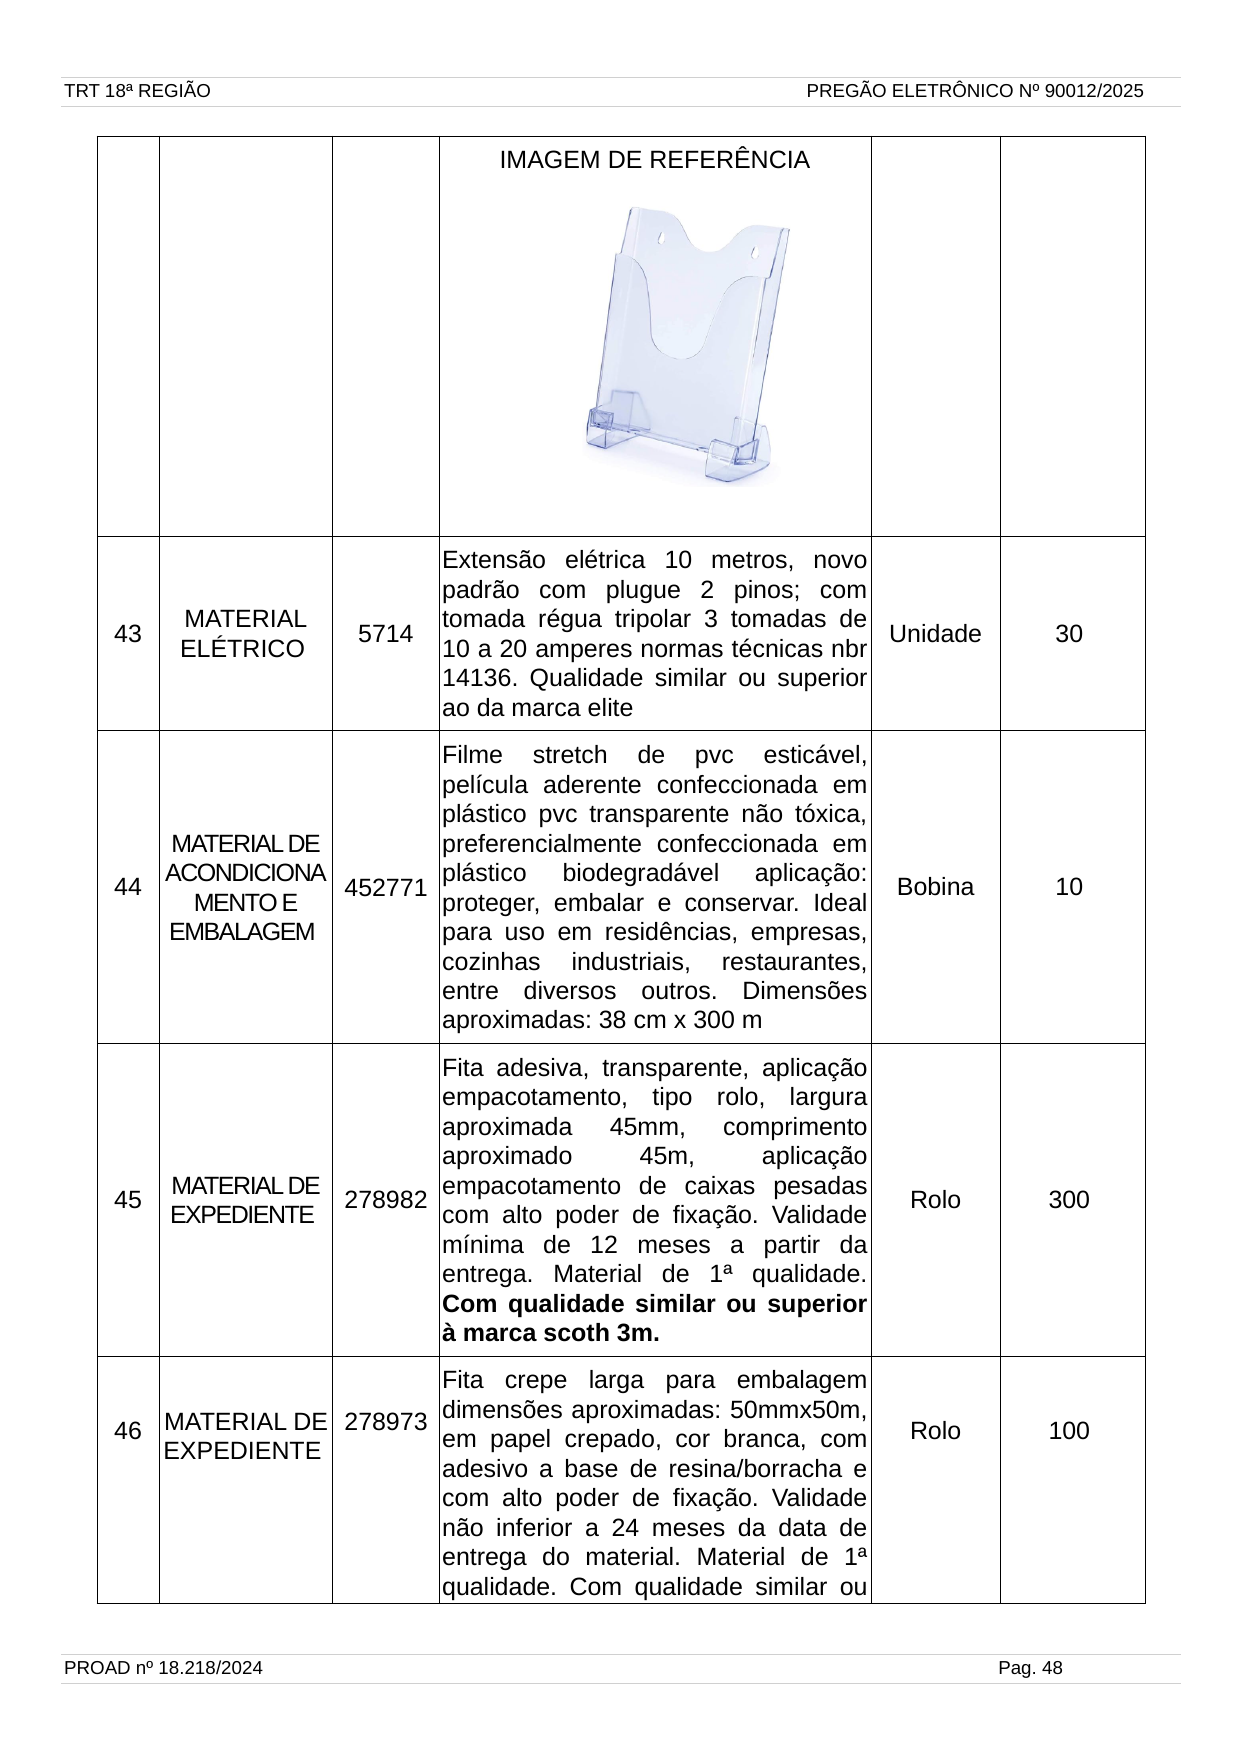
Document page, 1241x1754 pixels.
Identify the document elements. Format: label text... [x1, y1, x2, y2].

table_cell [98, 137, 159, 536]
table_cell Filme stretch de pvc esticável, película aderente confeccionada em plástico pvc transparente não tóxica, preferencialmente confeccionada em plástico biodegradável aplicação: proteger, embalar e conservar. Ideal para uso em residências, empresas, cozinhas industriais, restaurantes, entre diversos outros. Dimensões aproximadas: 38 cm x 300 m [440, 731, 871, 1043]
table_cell MATERIAL ELÉTRICO [160, 537, 332, 730]
table_cell 43 [98, 537, 159, 730]
table_cell 100 [1001, 1357, 1145, 1603]
table_cell IMAGEM DE REFERÊNCIA [440, 137, 871, 536]
table_cell Bobina [872, 731, 1000, 1043]
picture [573, 198, 793, 487]
table_cell [872, 137, 1000, 536]
table_cell Rolo [872, 1044, 1000, 1356]
table_cell 278982 [333, 1044, 439, 1356]
table_cell 5714 [333, 537, 439, 730]
table_cell Fita crepe larga para embalagem dimensões aproximadas: 50mmx50m, em papel crepado, cor branca, com adesivo a base de resina/borracha e com alto poder de fixação. Validade não inferior a 24 meses da data de entrega do material. Material de 1ª qualidade. Com qualidade similar ou [440, 1357, 871, 1603]
table_cell MATERIAL DE ACONDICIONAMENTO E EMBALAGEM [160, 731, 332, 1043]
table_cell MATERIAL DE EXPEDIENTE [160, 1044, 332, 1356]
table_cell Rolo [872, 1357, 1000, 1603]
table_cell 278973 [333, 1357, 439, 1603]
table_cell 452771 [333, 731, 439, 1043]
table_cell 45 [98, 1044, 159, 1356]
table_cell 44 [98, 731, 159, 1043]
table_cell [1001, 137, 1145, 536]
table_cell Unidade [872, 537, 1000, 730]
table_cell [333, 137, 439, 536]
table_cell Extensão elétrica 10 metros, novo padrão com plugue 2 pinos; com tomada régua tripolar 3 tomadas de 10 a 20 amperes normas técnicas nbr 14136. Qualidade similar ou superior ao da marca elite [440, 537, 871, 730]
table_cell MATERIAL DE EXPEDIENTE [160, 1357, 332, 1603]
table_cell 46 [98, 1357, 159, 1603]
table_cell [160, 137, 332, 536]
table_cell 300 [1001, 1044, 1145, 1356]
table_cell 30 [1001, 537, 1145, 730]
table_cell 10 [1001, 731, 1145, 1043]
table_cell Fita adesiva, transparente, aplicação empacotamento, tipo rolo, largura aproximada 45mm, comprimento aproximado 45m, aplicação empacotamento de caixas pesadas com alto poder de fixação. Validade mínima de 12 meses a partir da entrega. Material de 1ª qualidade. Com qualidade similar ou superior à marca scoth 3m. [440, 1044, 871, 1356]
